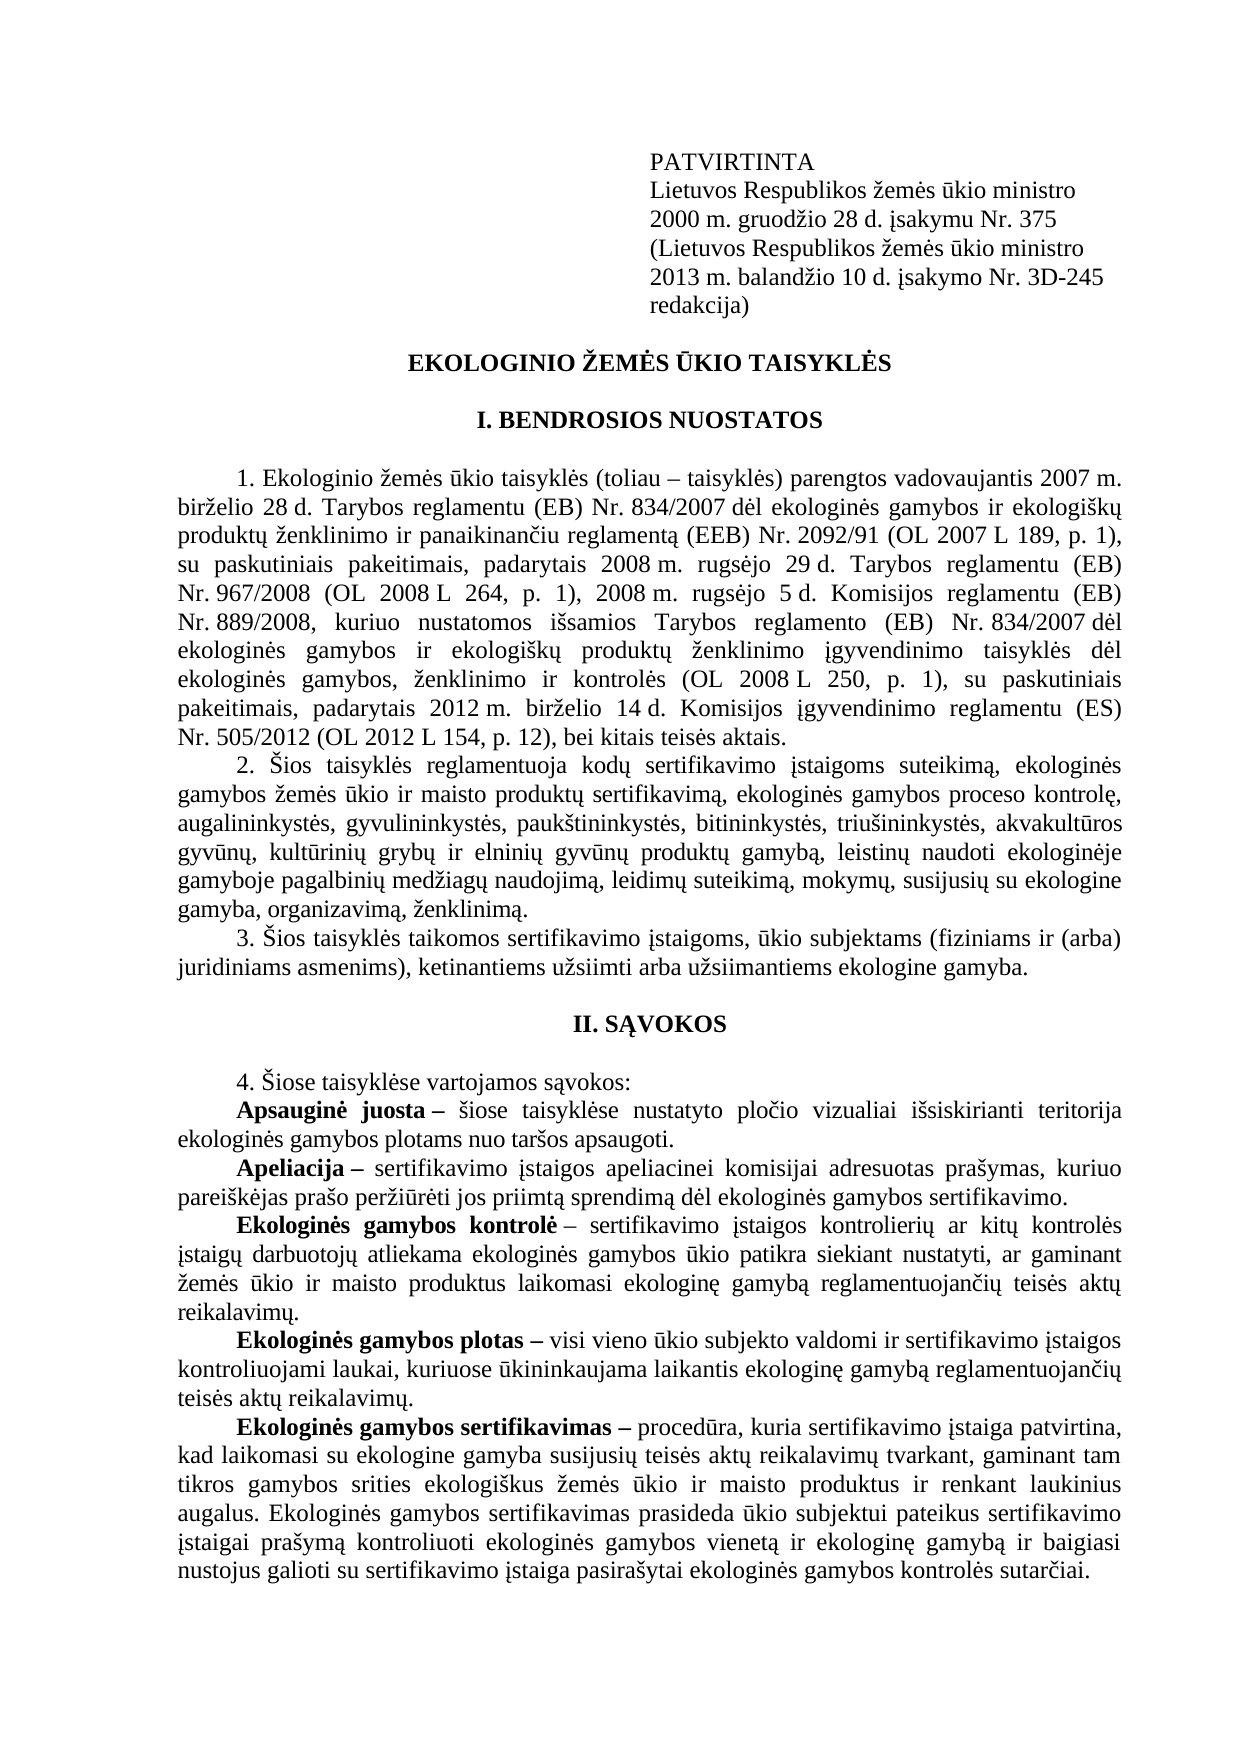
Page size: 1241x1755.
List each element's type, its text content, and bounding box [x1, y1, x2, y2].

text Ekologinės gamybos kontrolė – sertifikavimo įstaigos kontrolierių ar kitų kontrolės įstaigų darbuotojų atliekama ekologinės gamybos ūkio patikra siekiant nustatyti, ar gaminant žemės ūkio ir maisto produktus laikomasi ekologinę gamybą reglamentuojančių teisės aktų reikalavimų. [177, 1211, 1122, 1326]
text 3. Šios taisyklės taikomos sertifikavimo įstaigoms, ūkio subjektams (fiziniams ir (arba) juridiniams asmenims), ketinantiems užsiimti arba užsiimantiems ekologine gamyba. [177, 923, 1122, 981]
text II. SĄVOKOS [177, 1009, 1122, 1038]
text EKOLOGINIO ŽEMĖS ŪKIO TAISYKLĖS [177, 348, 1122, 377]
text 2. Šios taisyklės reglamentuoja kodų sertifikavimo įstaigoms suteikimą, ekologinės gamybos žemės ūkio ir maisto produktų sertifikavimą, ekologinės gamybos proceso kontrolę, augalininkystės, gyvulininkystės, paukštininkystės, bitininkystės, triušininkystės, akvakultūros gyvūnų, kultūrinių grybų ir elninių gyvūnų produktų gamybą, leistinų naudoti ekologinėje gamyboje pagalbinių medžiagų naudojimą, leidimų suteikimą, mokymų, susijusių su ekologine gamyba, organizavimą, ženklinimą. [177, 751, 1122, 923]
text I. BENDROSIOS NUOSTATOS [177, 406, 1122, 434]
text Apeliacija – sertifikavimo įstaigos apeliacinei komisijai adresuotas prašymas, kuriuo pareiškėjas prašo peržiūrėti jos priimtą sprendimą dėl ekologinės gamybos sertifikavimo. [177, 1153, 1122, 1211]
text 4. Šiose taisyklėse vartojamos sąvokos: [177, 1067, 1122, 1096]
text Ekologinės gamybos plotas – visi vieno ūkio subjekto valdomi ir sertifikavimo įstaigos kontroliuojami laukai, kuriuose ūkininkaujama laikantis ekologinę gamybą reglamentuojančių teisės aktų reikalavimų. [177, 1326, 1122, 1412]
text (Lietuvos Respublikos žemės ūkio ministro 2013 m. balandžio 10 d. įsakymo Nr. 3D-245 [649, 233, 1122, 291]
text Lietuvos Respublikos žemės ūkio ministro 2000 m. gruodžio 28 d. įsakymu Nr. 375 [649, 176, 1122, 233]
text Ekologinės gamybos sertifikavimas – procedūra, kuria sertifikavimo įstaiga patvirtina, kad laikomasi su ekologine gamyba susijusių teisės aktų reikalavimų tvarkant, gaminant tam tikros gamybos srities ekologiškus žemės ūkio ir maisto produktus ir renkant laukinius augalus. Ekologinės gamybos sertifikavimas prasideda ūkio subjektui pateikus sertifikavimo įstaigai prašymą kontroliuoti ekologinės gamybos vienetą ir ekologinę gamybą ir baigiasi nustojus galioti su sertifikavimo įstaiga pasirašytai ekologinės gamybos kontrolės sutarčiai. [177, 1412, 1122, 1584]
text Apsauginė juosta – šiose taisyklėse nustatyto pločio vizualiai išsiskirianti teritorija ekologinės gamybos plotams nuo taršos apsaugoti. [177, 1096, 1122, 1153]
text redakcija) [649, 291, 1122, 319]
text PATVIRTINTA [649, 147, 1122, 176]
text 1. Ekologinio žemės ūkio taisyklės (toliau – taisyklės) parengtos vadovaujantis 2007 m. birželio 28 d. Tarybos reglamentu (EB) Nr. 834/2007 dėl ekologinės gamybos ir ekologiškų produktų ženklinimo ir panaikinančiu reglamentą (EEB) Nr. 2092/91 (OL 2007 L 189, p. 1), su paskutiniais pakeitimais, padarytais 2008 m. rugsėjo 29 d. Tarybos reglamentu (EB) Nr. 967/2008 (OL 2008 L 264, p. 1), 2008 m. rugsėjo 5 d. Komisijos reglamentu (EB) Nr. 889/2008, kuriuo nustatomos išsamios Tarybos reglamento (EB) Nr. 834/2007 dėl ekologinės gamybos ir ekologiškų produktų ženklinimo įgyvendinimo taisyklės dėl ekologinės gamybos, ženklinimo ir kontrolės (OL 2008 L 250, p. 1), su paskutiniais pakeitimais, padarytais 2012 m. birželio 14 d. Komisijos įgyvendinimo reglamentu (ES) Nr. 505/2012 (OL 2012 L 154, p. 12), bei kitais teisės aktais. [177, 463, 1122, 751]
